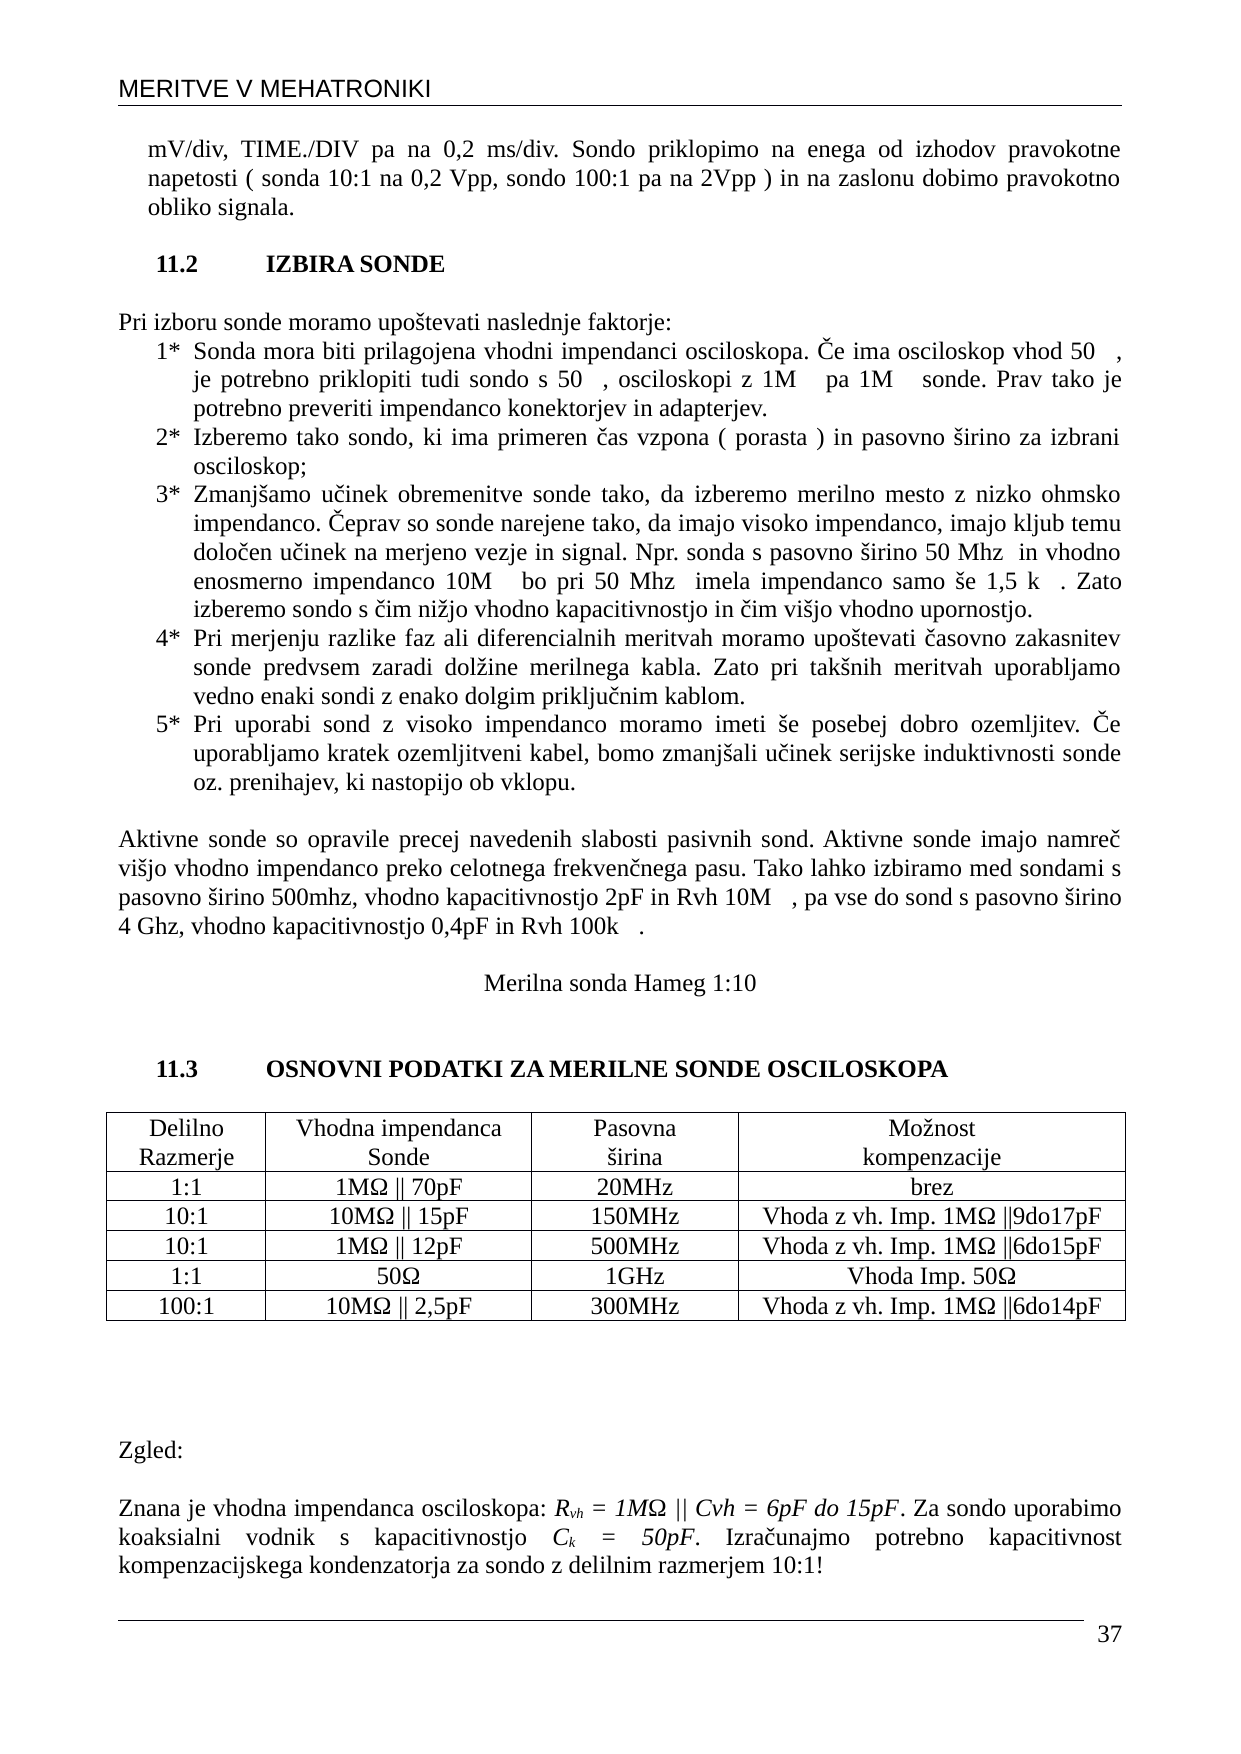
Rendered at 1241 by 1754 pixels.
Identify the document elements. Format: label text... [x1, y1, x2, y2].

list Sonda mora biti prilagojena vhodni impendanci osciloskopa. Če ima osciloskop vhod 50, je potrebno priklopiti tudi sondo s 50, osciloskopi z 1M pa 1M sonde. Prav tako je potrebno preveriti impendanco konektorjev in adapterjev. [156, 336, 1122, 422]
table_cell Vhoda z vh. Imp. 1MΩ ||6do15pF [739, 1231, 1125, 1260]
table_cell Vhoda Imp. 50Ω [739, 1261, 1125, 1290]
table_cell 1GHz [532, 1261, 738, 1290]
text Znana je vhodna impendanca osciloskopa: Rvh = 1MΩ || Cvh = 6pF do 15pF. Za sondo uporabimo koaksialni vodnik s kapacitivnostjo Ck = 50pF. Izračunajmo potrebno kapacitivnost kompenzacijskega kondenzatorja za sondo z delilnim razmerjem 10:1! [118, 1493, 1122, 1579]
table_cell brez [739, 1172, 1125, 1200]
table_cell 150MHz [532, 1201, 738, 1230]
table_cell 10MΩ || 15pF [266, 1201, 531, 1230]
list Izberemo tako sondo, ki ima primeren čas vzpona ( porasta ) in pasovno širino za izbrani osciloskop; [156, 422, 1122, 479]
table_cell Vhoda z vh. Imp. 1MΩ ||9do17pF [739, 1201, 1125, 1230]
text mV/div, TIME./DIV pa na 0,2 ms/div. Sondo priklopimo na enega od izhodov pravokotne napetosti ( sonda 10:1 na 0,2 Vpp, sondo 100:1 pa na 2Vpp ) in na zaslonu dobimo pravokotno obliko signala. [148, 134, 1122, 221]
subtitle IZBIRA SONDE [156, 249, 1122, 278]
list Zmanjšamo učinek obremenitve sonde tako, da izberemo merilno mesto z nizko ohmsko impendanco. Čeprav so sonde narejene tako, da imajo visoko impendanco, imajo kljub temu določen učinek na merjeno vezje in signal. Npr. sonda s pasovno širino 50 Mhz in vhodno enosmerno impendanco 10M bo pri 50 Mhz imela impendanco samo še 1,5 k. Zato izberemo sondo s čim nižjo vhodno kapacitivnostjo in čim višjo vhodno upornostjo. [156, 479, 1122, 623]
table_cell 10:1 [107, 1231, 265, 1260]
table_cell 100:1 [107, 1291, 265, 1319]
table_cell 10MΩ || 2,5pF [266, 1291, 531, 1319]
table_cell 20MHz [532, 1172, 738, 1200]
table_header Vhodna impendanca Sonde [266, 1113, 531, 1171]
text Merilna sonda Hameg 1:10 [118, 968, 1122, 997]
table_cell 500MHz [532, 1231, 738, 1260]
table_header Pasovna širina [532, 1113, 738, 1171]
text Pri izboru sonde moramo upoštevati naslednje faktorje: [118, 307, 1122, 336]
text Aktivne sonde so opravile precej navedenih slabosti pasivnih sond. Aktivne sonde imajo namreč višjo vhodno impendanco preko celotnega frekvenčnega pasu. Tako lahko izbiramo med sondami s pasovno širino 500mhz, vhodno kapacitivnostjo 2pF in Rvh 10M, pa vse do sond s pasovno širino 4 Ghz, vhodno kapacitivnostjo 0,4pF in Rvh 100k. [118, 824, 1122, 939]
list Pri merjenju razlike faz ali diferencialnih meritvah moramo upoštevati časovno zakasnitev sonde predvsem zaradi dolžine merilnega kabla. Zato pri takšnih meritvah uporabljamo vedno enaki sondi z enako dolgim priključnim kablom. [156, 623, 1122, 709]
table_cell 300MHz [532, 1291, 738, 1319]
subtitle OSNOVNI PODATKI ZA MERILNE SONDE OSCILOSKOPA [156, 1054, 1122, 1083]
table_cell 1MΩ || 12pF [266, 1231, 531, 1260]
text Zgled: [118, 1436, 1122, 1464]
table_cell 1:1 [107, 1261, 265, 1290]
list Pri uporabi sond z visoko impendanco moramo imeti še posebej dobro ozemljitev. Če uporabljamo kratek ozemljitveni kabel, bomo zmanjšali učinek serijske induktivnosti sonde oz. prenihajev, ki nastopijo ob vklopu. [156, 709, 1122, 796]
table_cell 10:1 [107, 1201, 265, 1230]
table_cell 1:1 [107, 1172, 265, 1200]
table_cell 50Ω [266, 1261, 531, 1290]
table_header Možnost kompenzacije [739, 1113, 1125, 1171]
table_header Delilno Razmerje [107, 1113, 265, 1171]
table_cell 1MΩ || 70pF [266, 1172, 531, 1200]
table_cell Vhoda z vh. Imp. 1MΩ ||6do14pF [739, 1291, 1125, 1319]
